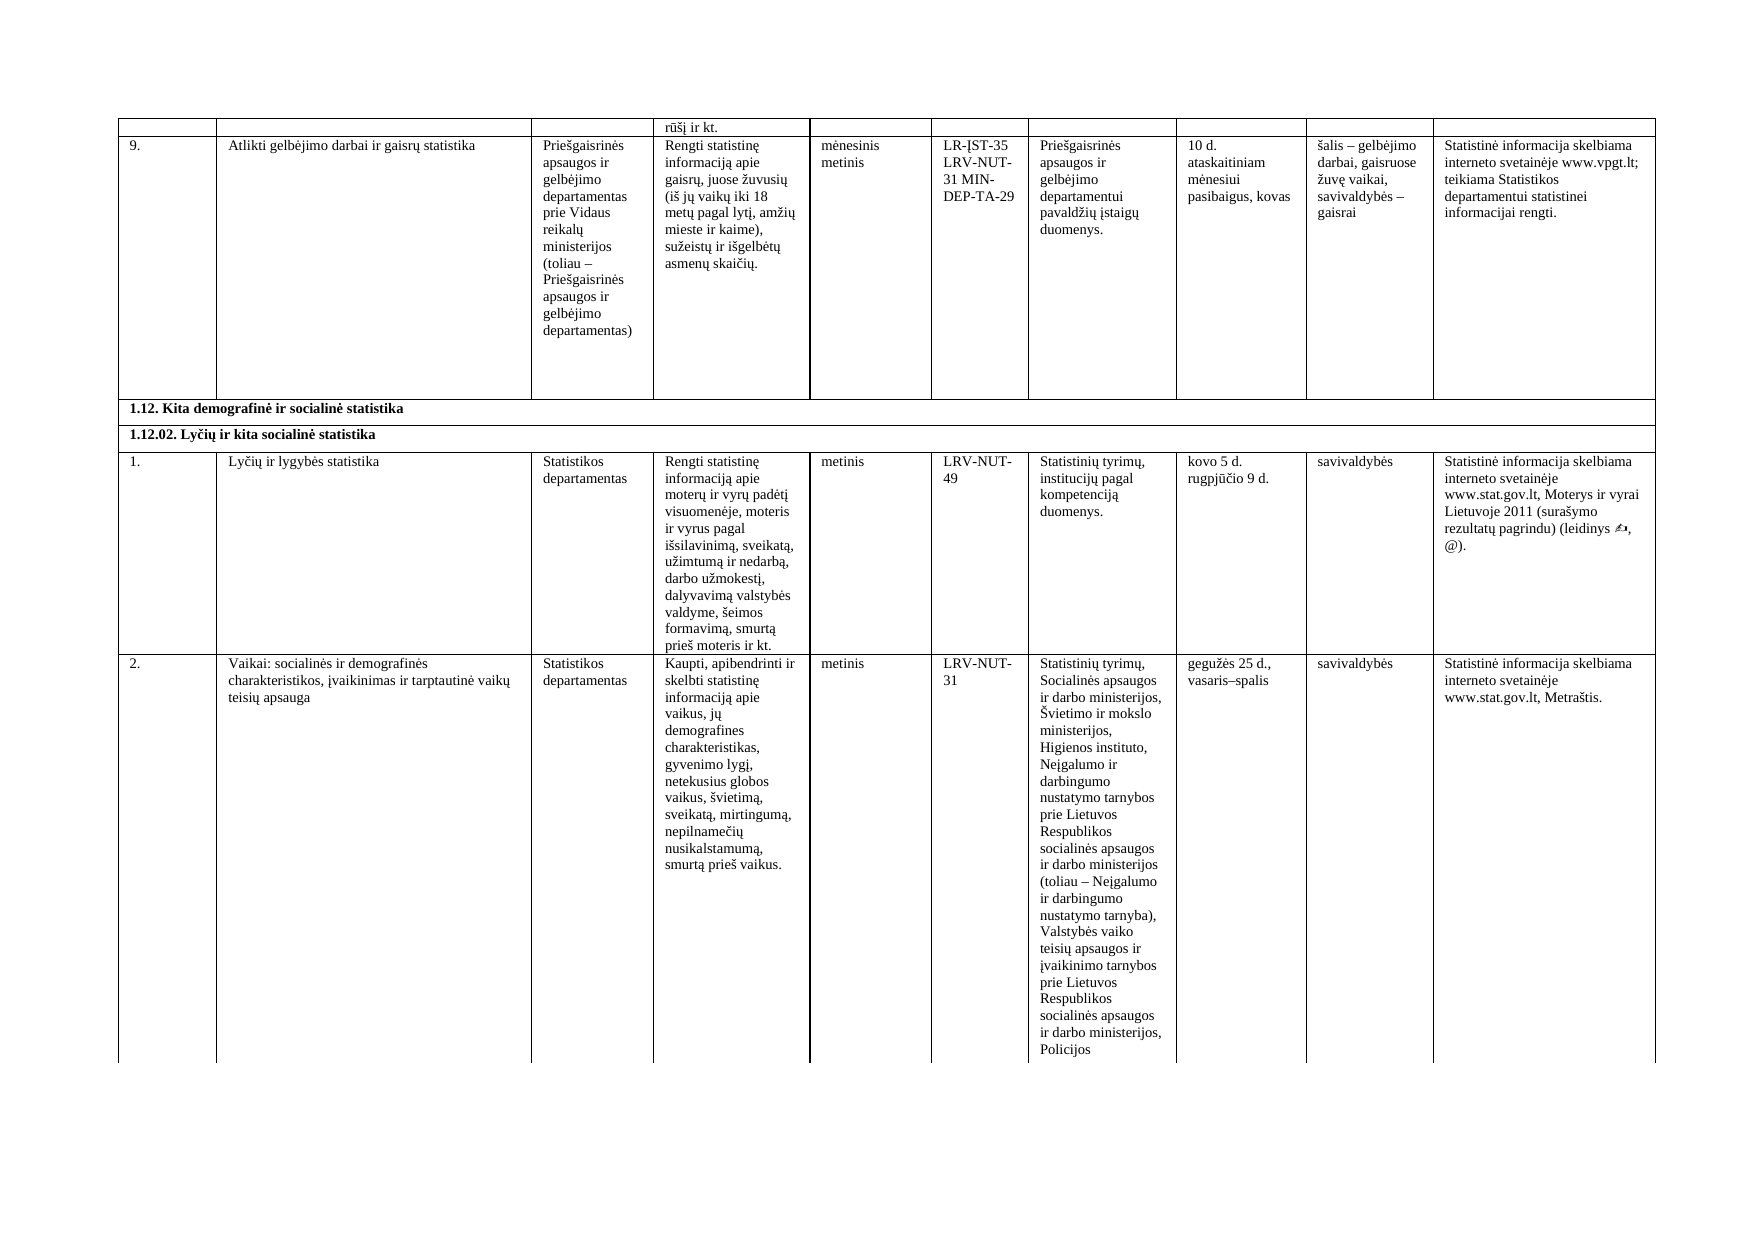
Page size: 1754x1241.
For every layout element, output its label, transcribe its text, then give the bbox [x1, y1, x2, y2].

table_cell Vaikai: socialinės ir demografinės charakteristikos, įvaikinimas ir tarptautinė vaikų teisių apsauga [217, 655, 531, 1063]
table_cell LR-ĮST-35 LRV-NUT-31 MIN-DEP-TA-29 [932, 137, 1028, 398]
table_cell [1306, 400, 1433, 425]
table_cell 1.12. Kita demografinė ir socialinė statistika [119, 400, 592, 425]
table_cell [119, 119, 216, 136]
table_cell Statistikos departamentas [532, 655, 653, 1063]
table_cell 1.12.02. Lyčių ir kita socialinė statistika [119, 426, 592, 452]
table_cell [1176, 426, 1306, 452]
table_cell Priešgaisrinės apsaugos ir gelbėjimo departamentui pavaldžių įstaigų duomenys. [1029, 137, 1176, 398]
table_cell [532, 119, 653, 136]
table_cell 9. [119, 137, 216, 398]
table_cell [654, 426, 810, 452]
table_cell Rengti statistinę informaciją apie moterų ir vyrų padėtį visuomenėje, moteris ir vyrus pagal išsilavinimą, sveikatą, užimtumą ir nedarbą, darbo užmokestį, dalyvavimą valstybės valdyme, šeimos formavimą, smurtą prieš moteris ir kt. [654, 453, 809, 654]
table_cell [1177, 119, 1306, 136]
table_cell savivaldybės [1307, 453, 1433, 654]
table_cell [810, 426, 932, 452]
table_cell Statistikos departamentas [532, 453, 653, 654]
table_cell Statistinė informacija skelbiama interneto svetainėje www.vpgt.lt; teikiama Statistikos departamentui statistinei informacijai rengti. [1434, 137, 1655, 398]
table_cell [811, 119, 931, 136]
table_cell Lyčių ir lygybės statistika [217, 453, 531, 654]
table_cell [932, 426, 1028, 452]
table_cell [654, 400, 810, 425]
table_cell Statistinė informacija skelbiama interneto svetainėje www.stat.gov.lt, Moterys ir vyrai Lietuvoje 2011 (surašymo rezultatų pagrindu) (leidinys [_|_], @). [1434, 453, 1655, 654]
table_cell [1433, 400, 1655, 425]
table_cell Statistinių tyrimų, institucijų pagal kompetenciją duomenys. [1029, 453, 1176, 654]
table_cell [1029, 400, 1176, 425]
table_cell metinis [811, 655, 931, 1063]
table_cell LRV-NUT-31 [932, 655, 1028, 1063]
table_cell [1029, 119, 1176, 136]
table_cell mėnesinis metinis [811, 137, 931, 398]
table_cell Kaupti, apibendrinti ir skelbti statistinę informaciją apie vaikus, jų demografines charakteristikas, gyvenimo lygį, netekusius globos vaikus, švietimą, sveikatą, mirtingumą, nepilnamečių nusikalstamumą, smurtą prieš vaikus. [654, 655, 809, 1063]
table_cell rūšį ir kt. [654, 119, 809, 136]
table_cell [618, 426, 653, 452]
table_cell [217, 119, 531, 136]
table_cell [1434, 119, 1655, 136]
table_cell kovo 5 d. rugpjūčio 9 d. [1177, 453, 1306, 654]
table_cell šalis – gelbėjimo darbai, gaisruose žuvę vaikai, savivaldybės – gaisrai [1307, 137, 1433, 398]
table_cell [932, 400, 1028, 425]
table_cell Statistinė informacija skelbiama interneto svetainėje www.stat.gov.lt, Metraštis. [1434, 655, 1655, 1063]
table_cell [1307, 119, 1433, 136]
table_cell Rengti statistinę informaciją apie gaisrų, juose žuvusių (iš jų vaikų iki 18 metų pagal lytį, amžių mieste ir kaime), sužeistų ir išgelbėtų asmenų skaičių. [654, 137, 809, 398]
table_cell [1029, 426, 1176, 452]
table_cell [592, 426, 618, 452]
table_cell Priešgaisrinės apsaugos ir gelbėjimo departamentas prie Vidaus reikalų ministerijos (toliau – Priešgaisrinės apsaugos ir gelbėjimo departamentas) [532, 137, 653, 398]
table_cell [1176, 400, 1306, 425]
table_cell [932, 119, 1028, 136]
table_cell [1306, 426, 1433, 452]
table_cell LRV-NUT- 49 [932, 453, 1028, 654]
table_cell [810, 400, 932, 425]
table_cell [1433, 426, 1655, 452]
table_cell savivaldybės [1307, 655, 1433, 1063]
table_cell metinis [811, 453, 931, 654]
table_cell Atlikti gelbėjimo darbai ir gaisrų statistika [217, 137, 531, 398]
table_cell gegužės 25 d., vasaris–spalis [1177, 655, 1306, 1063]
table_cell 1. [119, 453, 216, 654]
table_cell 2. [119, 655, 216, 1063]
table_cell [618, 400, 653, 425]
table_cell [592, 400, 618, 425]
table_cell 10 d. ataskaitiniam mėnesiui pasibaigus, kovas [1177, 137, 1306, 398]
table_cell Statistinių tyrimų, Socialinės apsaugos ir darbo ministerijos, Švietimo ir mokslo ministerijos, Higienos instituto, Neįgalumo ir darbingumo nustatymo tarnybos prie Lietuvos Respublikos socialinės apsaugos ir darbo ministerijos (toliau – Neįgalumo ir darbingumo nustatymo tarnyba), Valstybės vaiko teisių apsaugos ir įvaikinimo tarnybos prie Lietuvos Respublikos socialinės apsaugos ir darbo ministerijos, Policijos [1029, 655, 1176, 1063]
